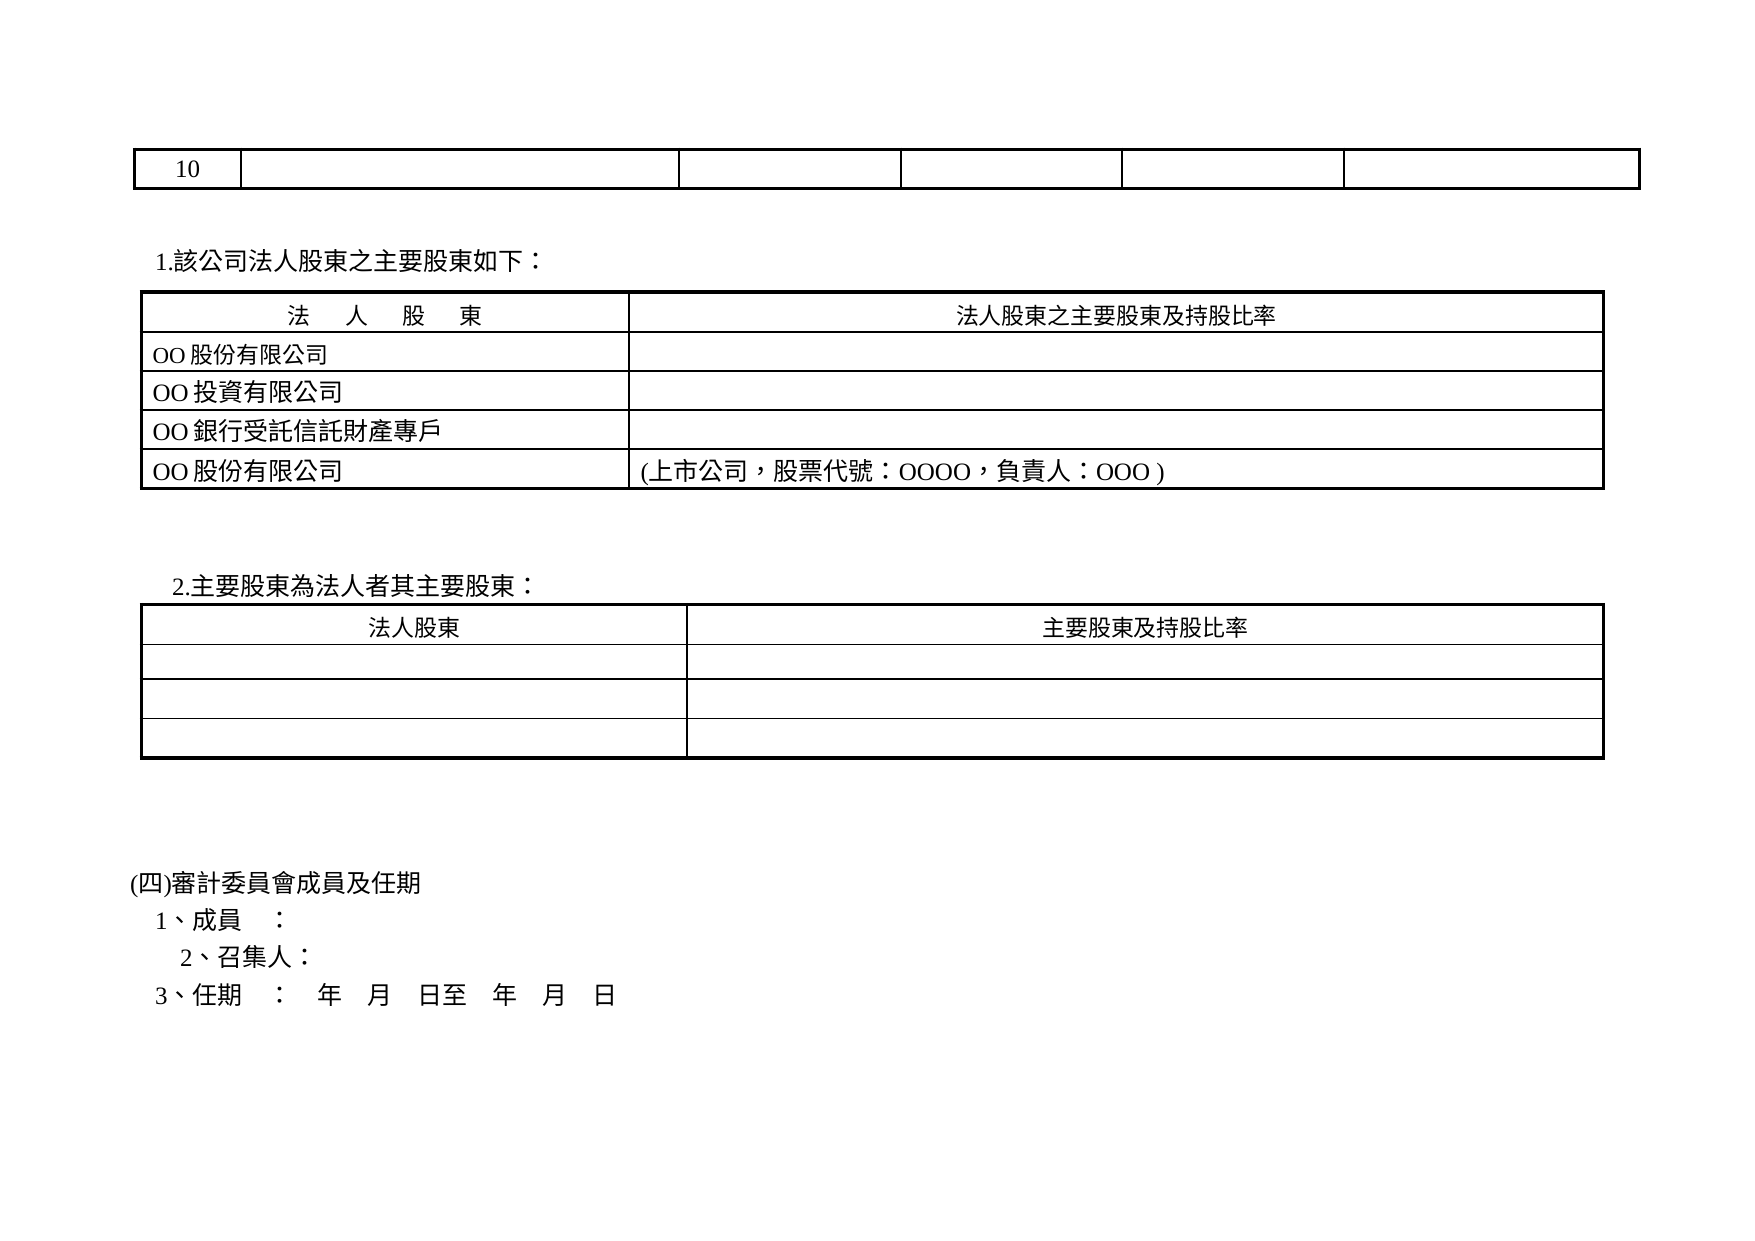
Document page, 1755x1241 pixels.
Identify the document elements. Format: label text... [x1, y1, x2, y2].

table_cell OO投資有限公司 [143, 372, 628, 409]
table_cell OO股份有限公司 [143, 450, 628, 487]
table_cell 10 [136, 151, 240, 187]
table_cell (上市公司，股票代號：OOOO，負責人：OOO ) [630, 450, 1602, 487]
table_header 主要股東及持股比率 [688, 606, 1602, 643]
text (四)審計委員會成員及任期 [130, 864, 1606, 899]
table_cell [1123, 151, 1343, 187]
table_cell [630, 333, 1602, 370]
table_cell [143, 680, 686, 717]
table_cell OO銀行受託信託財產專戶 [143, 411, 628, 448]
text 1、成員 ： [130, 899, 1606, 937]
table_cell [1345, 151, 1638, 187]
table_cell [242, 151, 678, 187]
text 2、召集人： [130, 937, 1606, 974]
table_cell OO股份有限公司 [143, 333, 628, 370]
table_cell [688, 645, 1602, 678]
table_header 法人股東之主要股東及持股比率 [630, 294, 1602, 331]
table_header 法人股東 [143, 606, 686, 643]
table_cell [680, 151, 900, 187]
table_cell [143, 719, 686, 756]
table_cell [688, 680, 1602, 717]
text 2.主要股東為法人者其主要股東： [130, 565, 1606, 603]
table_cell [630, 372, 1602, 409]
table_cell [630, 411, 1602, 448]
text 3、任期 ： 年 月 日至 年 月 日 [130, 974, 1606, 1012]
table_header 法 人 股 東 [143, 294, 628, 331]
table_cell [143, 645, 686, 678]
table_cell [902, 151, 1121, 187]
table_cell [688, 719, 1602, 756]
text 1.該公司法人股東之主要股東如下： [130, 240, 1606, 278]
